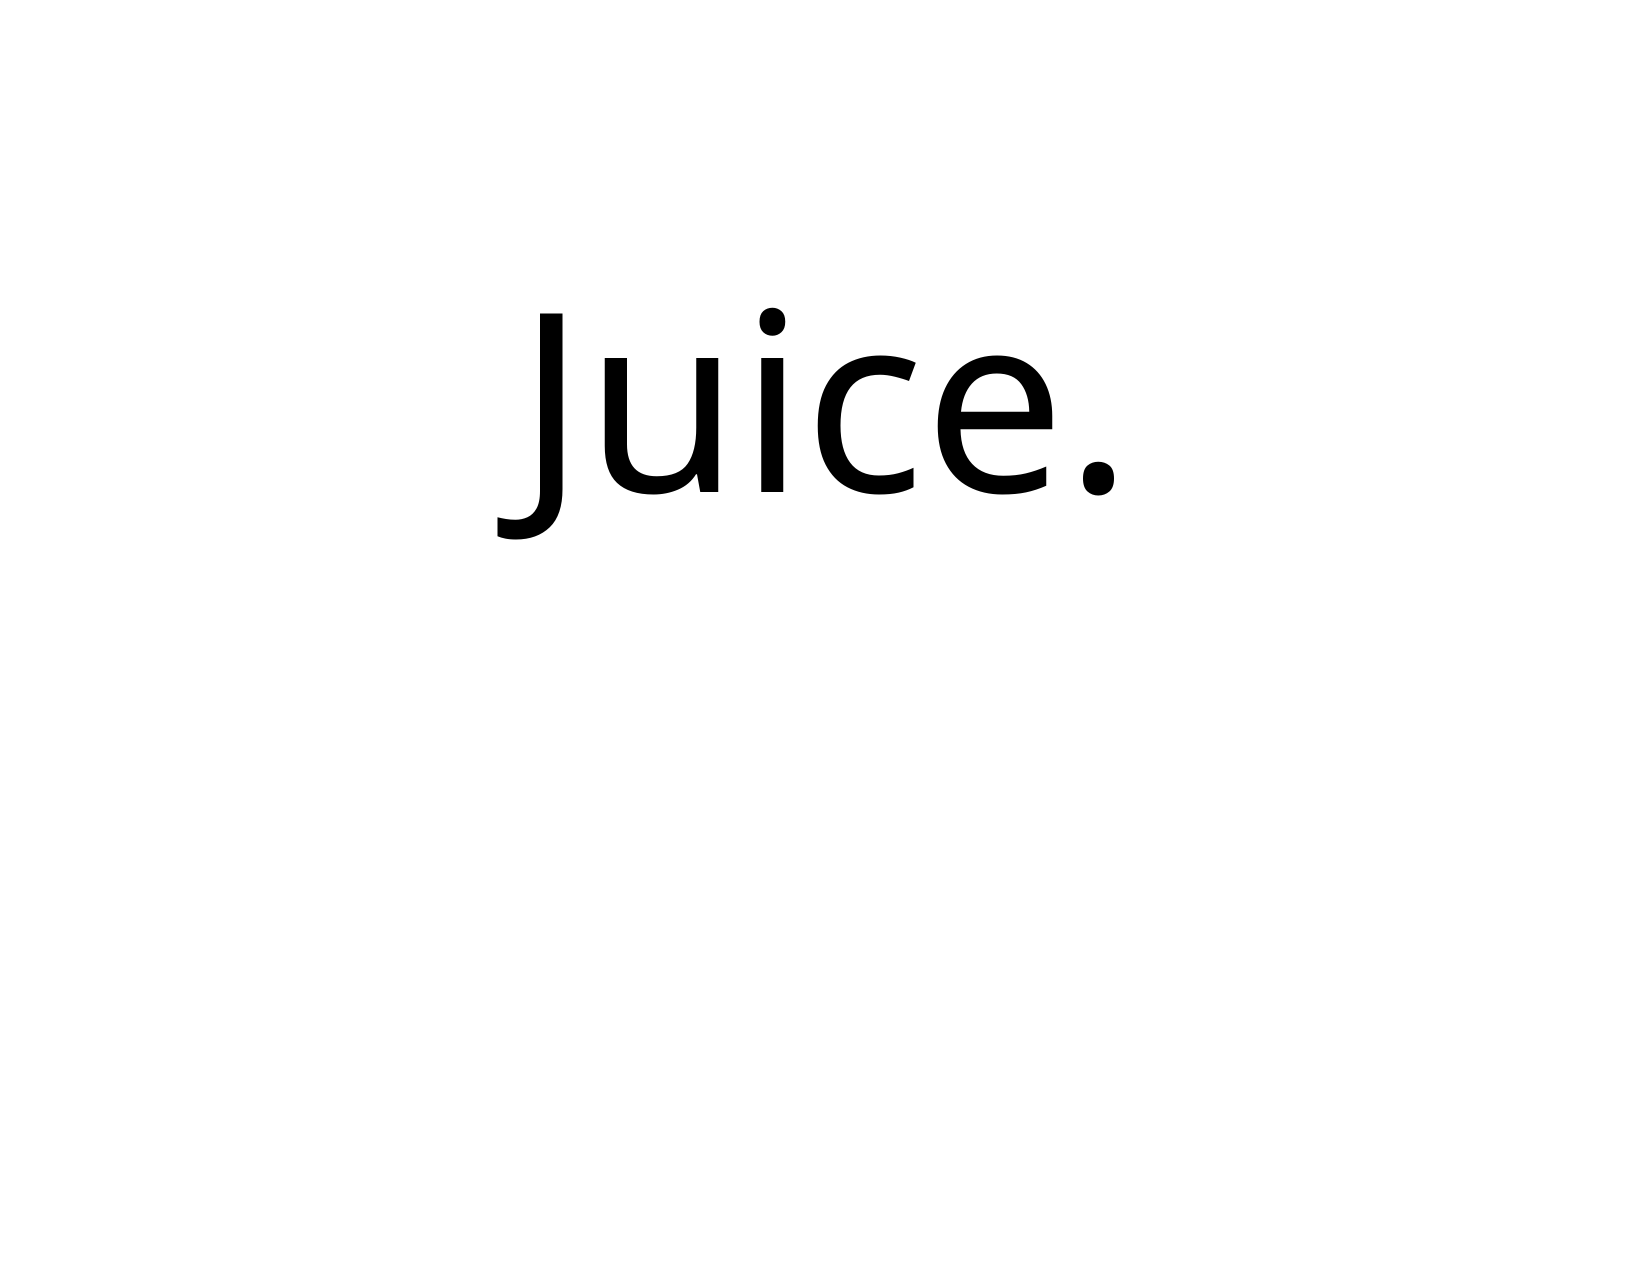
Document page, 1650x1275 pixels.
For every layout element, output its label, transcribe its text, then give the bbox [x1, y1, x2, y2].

text Juice. [118, 225, 1532, 566]
